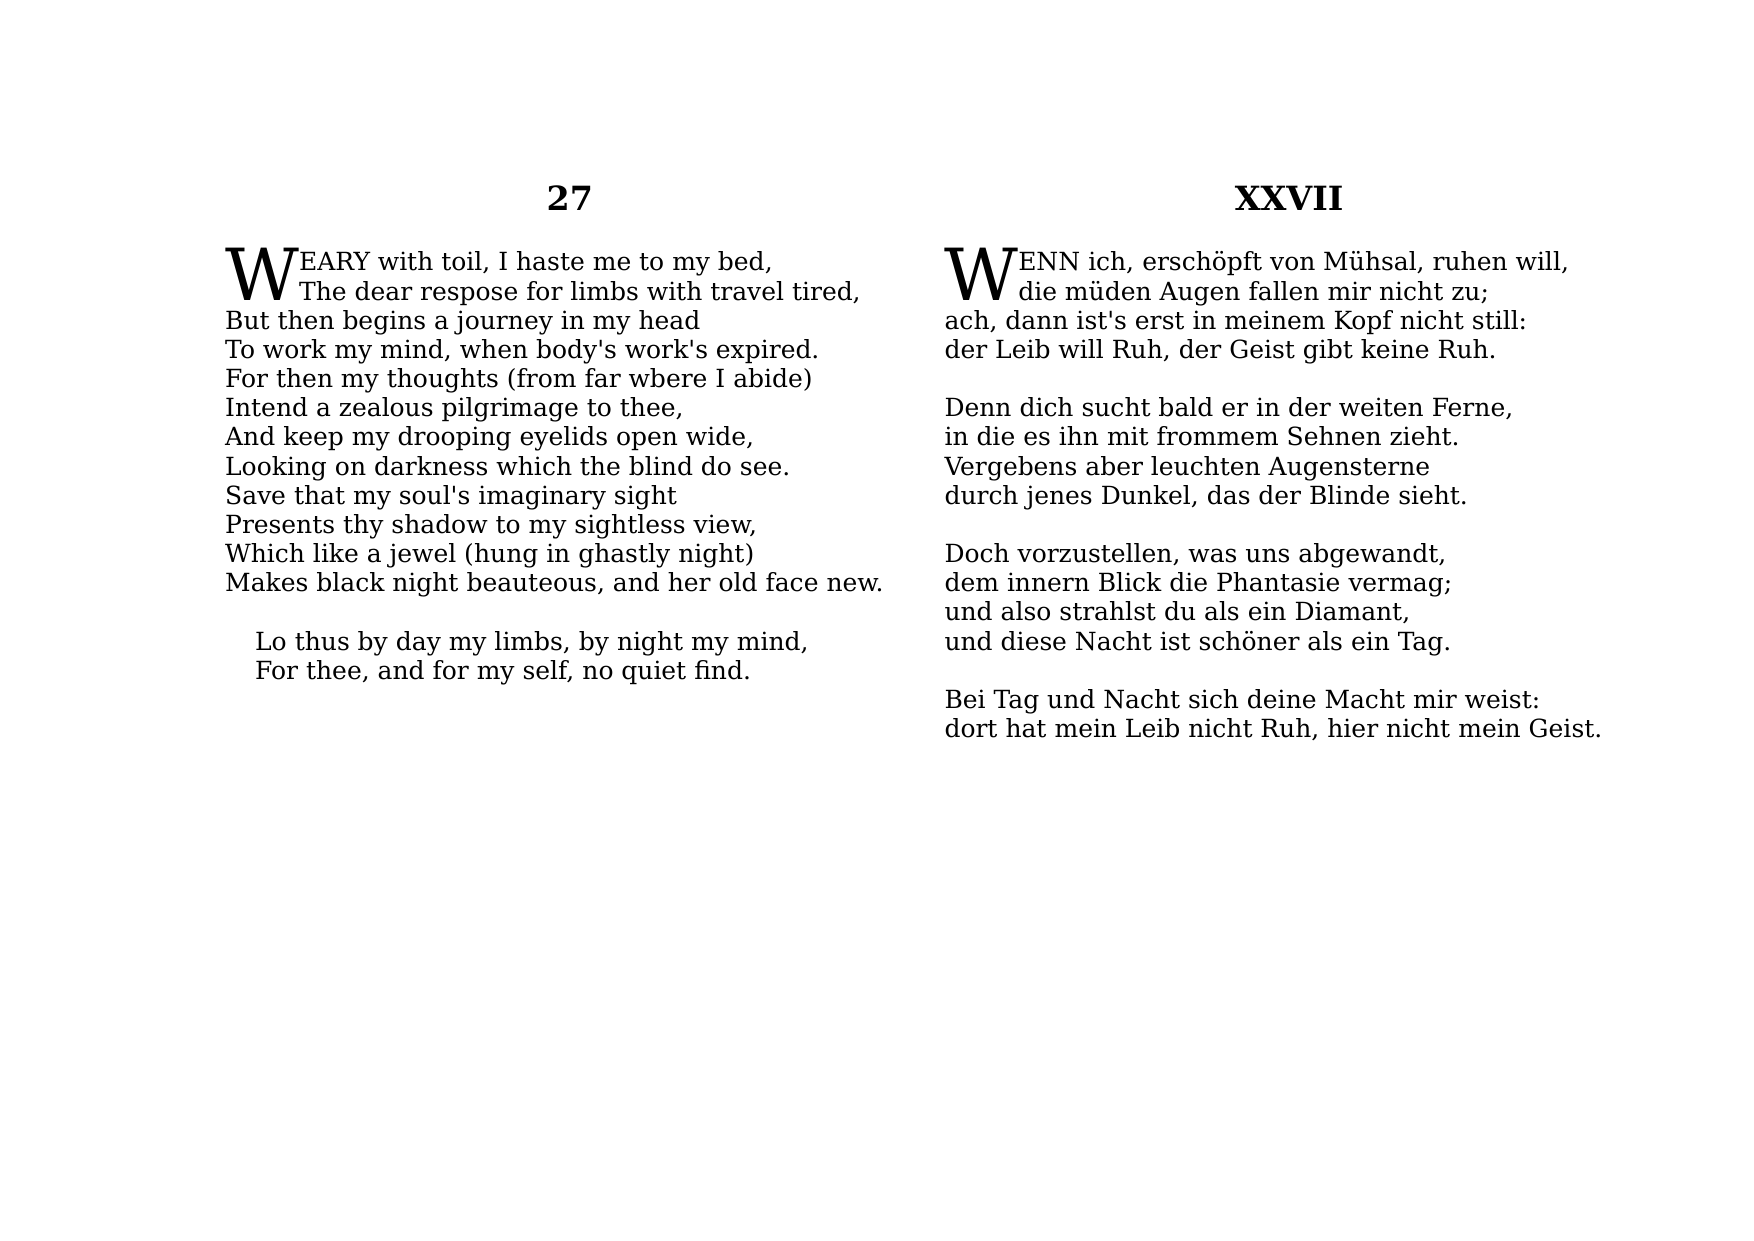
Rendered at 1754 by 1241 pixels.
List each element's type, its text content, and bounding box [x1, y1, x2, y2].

text WEARY with toil, I haste me to my bed, The dear respose for limbs with travel tired, But then begins a journey in my head To work my mind, when body's work's expired. For then my thoughts (from far wbere I abide) Intend a zealous pilgrimage to thee, And keep my drooping eyelids open wide, Looking on darkness which the blind do see. Save that my soul's imaginary sight Presents thy shadow to my sightless view, Which like a jewel (hung in ghastly night) Makes black night beauteous, and her old face new. [225, 247, 914, 597]
text Doch vorzustellen, was uns abgewandt, dem innern Blick die Phantasie vermag; und also strahlst du als ein Diamant, und diese Nacht ist schöner als ein Tag. [944, 539, 1633, 656]
text XXVII [944, 179, 1633, 218]
text Lo thus by day my limbs, by night my mind, For thee, and for my self, no quiet find. [255, 627, 914, 685]
text Bei Tag und Nacht sich deine Macht mir weist: dort hat mein Leib nicht Ruh, hier nicht mein Geist. [944, 685, 1633, 743]
text Denn dich sucht bald er in der weiten Ferne, in die es ihn mit frommem Sehnen zieht. Vergebens aber leuchten Augensterne durch jenes Dunkel, das der Blinde sieht. [944, 393, 1633, 510]
text 27 [225, 179, 914, 218]
text WENN ich, erschöpft von Mühsal, ruhen will, die müden Augen fallen mir nicht zu; ach, dann ist's erst in meinem Kopf nicht still: der Leib will Ruh, der Geist gibt keine Ruh. [944, 247, 1633, 364]
